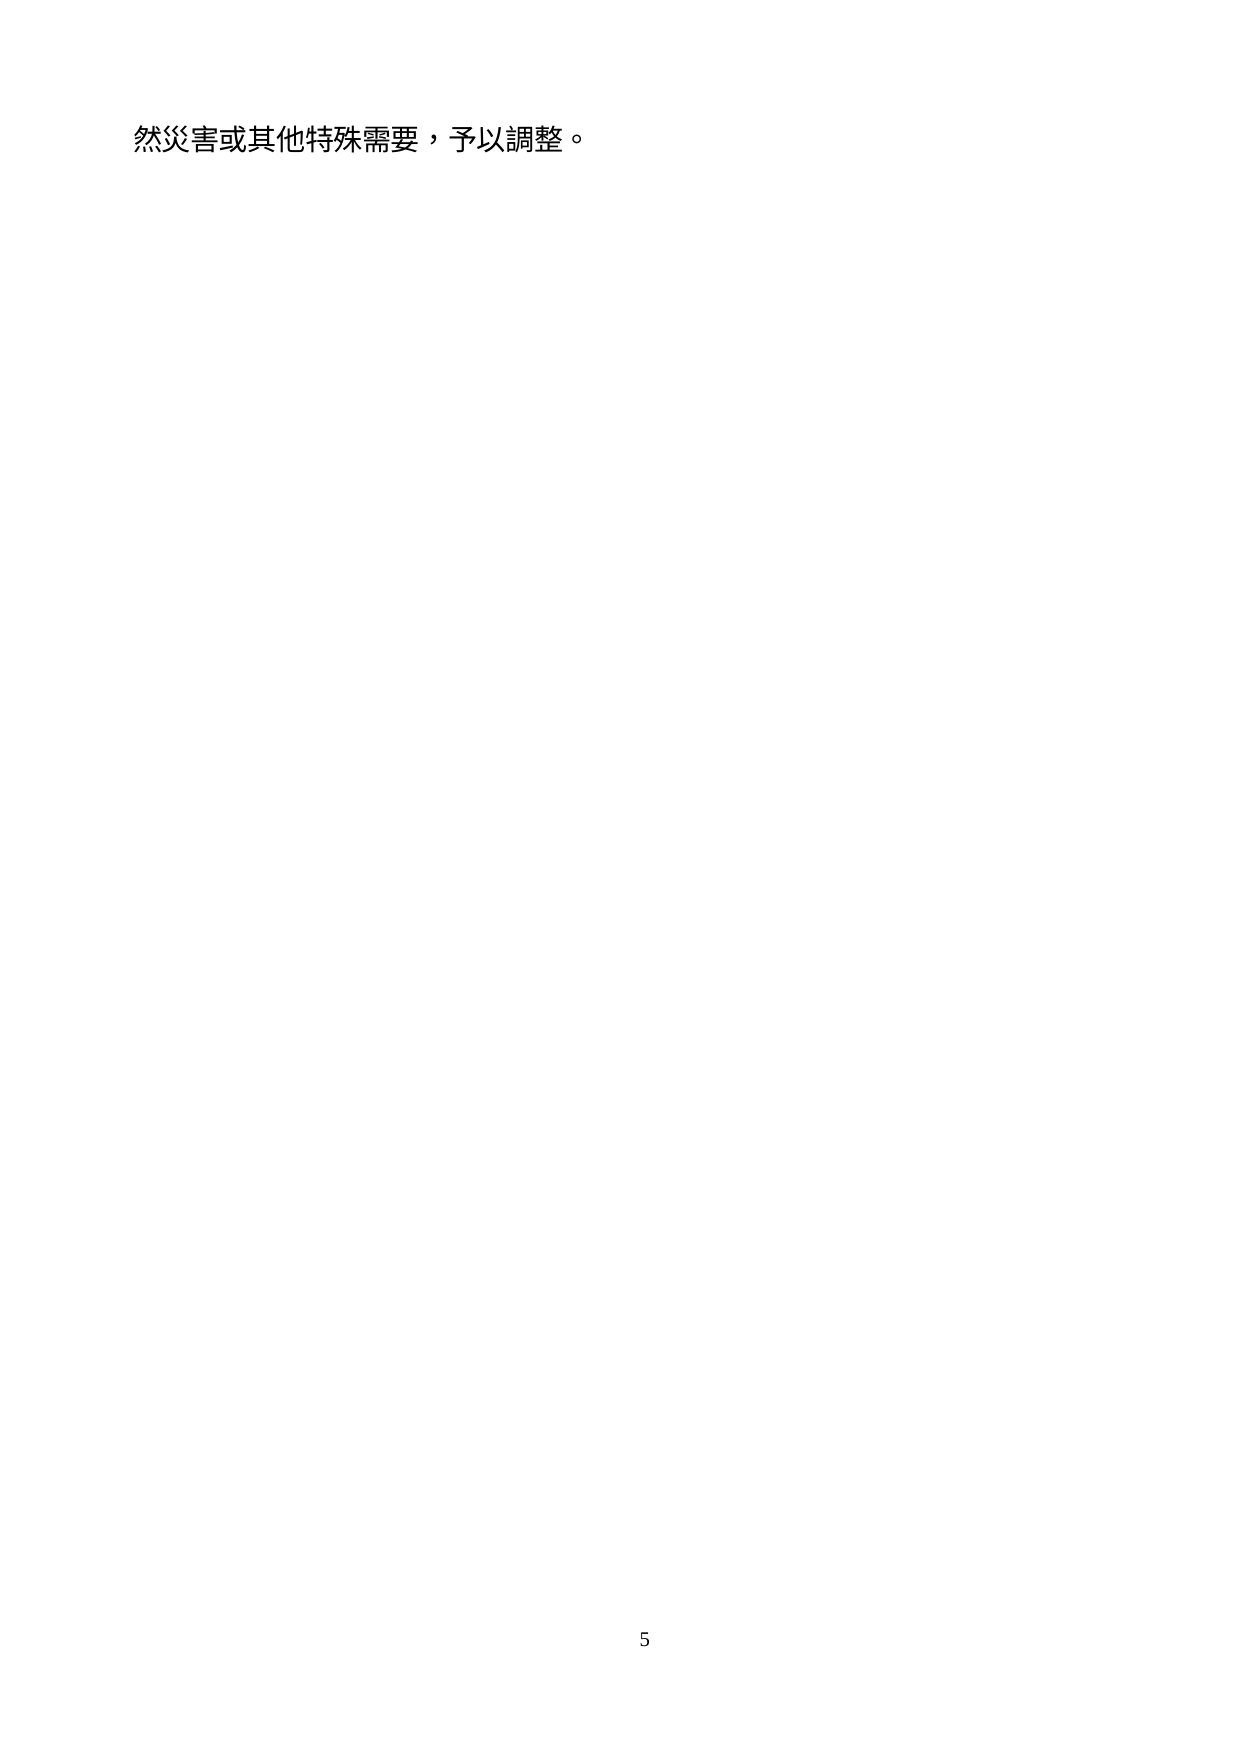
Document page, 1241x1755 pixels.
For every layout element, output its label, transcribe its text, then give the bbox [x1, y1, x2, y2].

text 然災害或其他特殊需要，予以調整。 [133, 116, 1224, 159]
